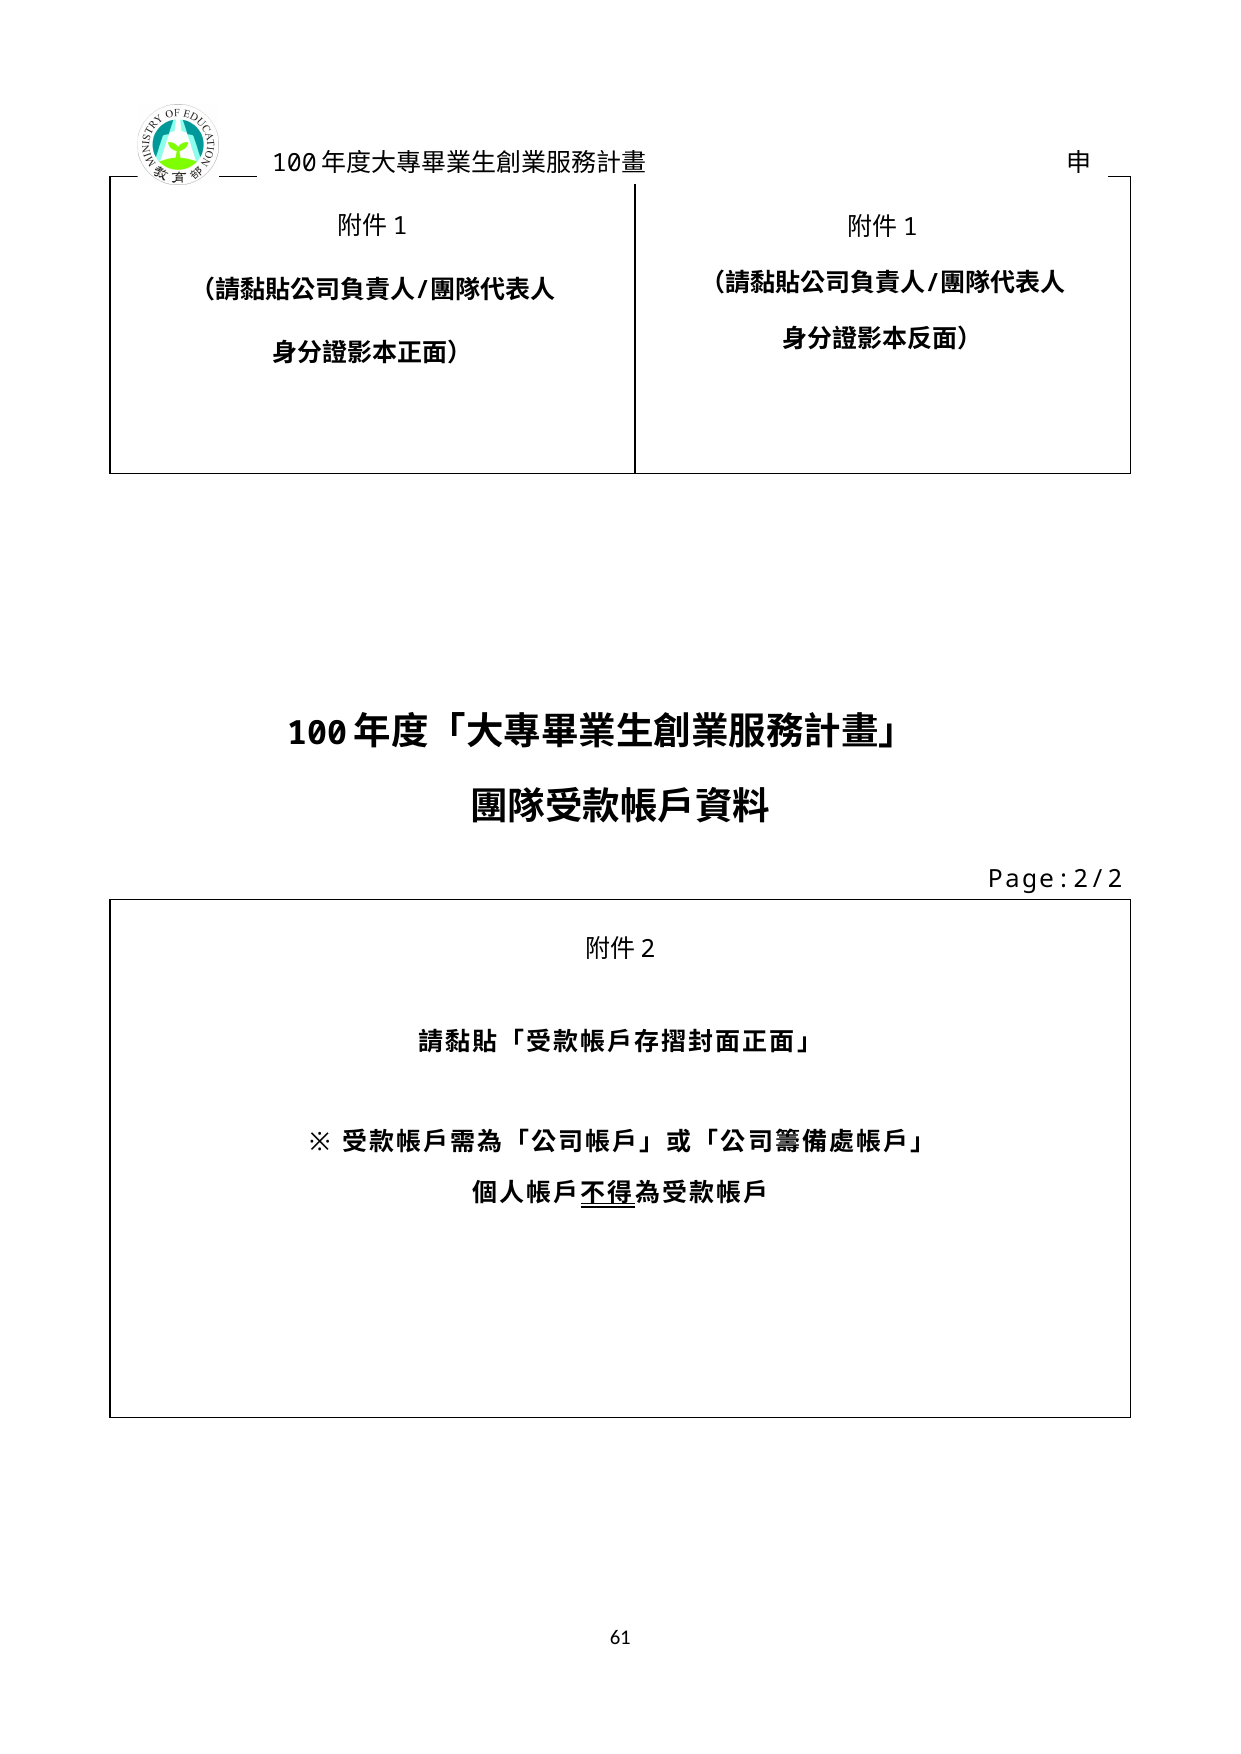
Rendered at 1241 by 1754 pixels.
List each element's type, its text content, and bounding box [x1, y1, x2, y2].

table_header 附件2 請黏貼「受款帳戶存摺封面正面」 受款帳戶需為「公司帳戶」或「公司籌備處帳戶」 個人帳戶不得為受款帳戶 [111, 900, 1130, 1417]
text Page:2/2 [118, 836, 1122, 899]
table_cell 附件1 （請黏貼公司負責人/團隊代表人 身分證影本反面） [636, 177, 1130, 473]
text 100年度「大專畢業生創業服務計畫」 [81, 686, 1122, 749]
text 團隊受款帳戶資料 [118, 761, 1122, 824]
table_cell 附件1 （請黏貼公司負責人/團隊代表人 身分證影本正面） [111, 177, 634, 473]
